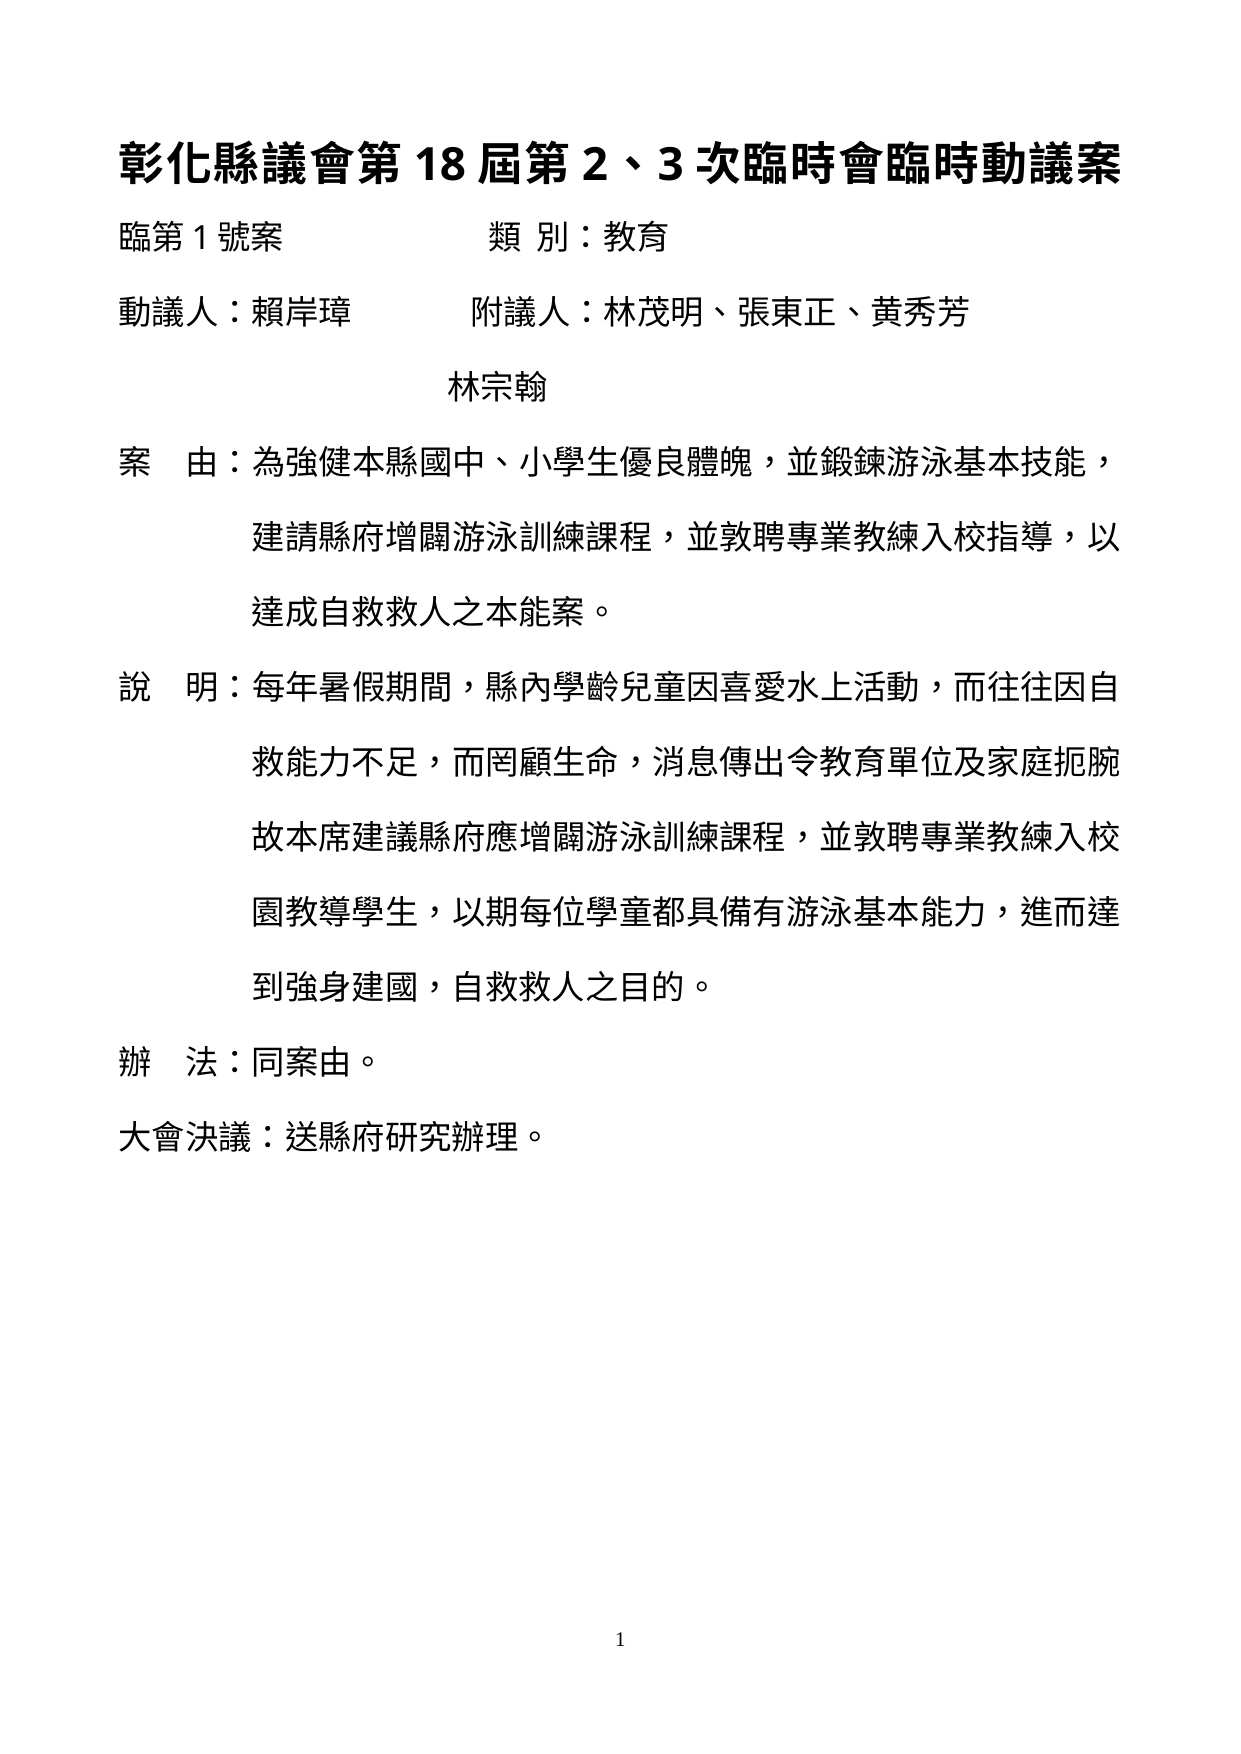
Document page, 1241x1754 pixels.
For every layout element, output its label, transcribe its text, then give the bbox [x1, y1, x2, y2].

text 林宗翰 [118, 348, 1122, 423]
text 臨第1號案 類 別：教育 [118, 198, 1122, 273]
text 動議人：賴岸璋 附議人：林茂明、張東正、黄秀芳 [118, 273, 1122, 348]
text 辦 法：同案由。 [118, 1023, 1122, 1098]
text 說 明：每年暑假期間，縣內學齡兒童因喜愛水上活動，而往往因自救能力不足，而罔顧生命，消息傳出令教育單位及家庭扼腕，故本席建議縣府應增闢游泳訓練課程，並敦聘專業教練入校園教導學生，以期每位學童都具備有游泳基本能力，進而達到強身建國，自救救人之目的。 [118, 648, 1122, 1023]
text 大會決議：送縣府研究辦理。 [118, 1098, 1122, 1173]
text 案 由：為強健本縣國中、小學生優良體魄，並鍛鍊游泳基本技能，建請縣府增闢游泳訓練課程，並敦聘專業教練入校指導，以達成自救救人之本能案。 [118, 423, 1122, 648]
text 彰化縣議會第18屆第2、3次臨時會臨時動議案 [118, 123, 1122, 198]
